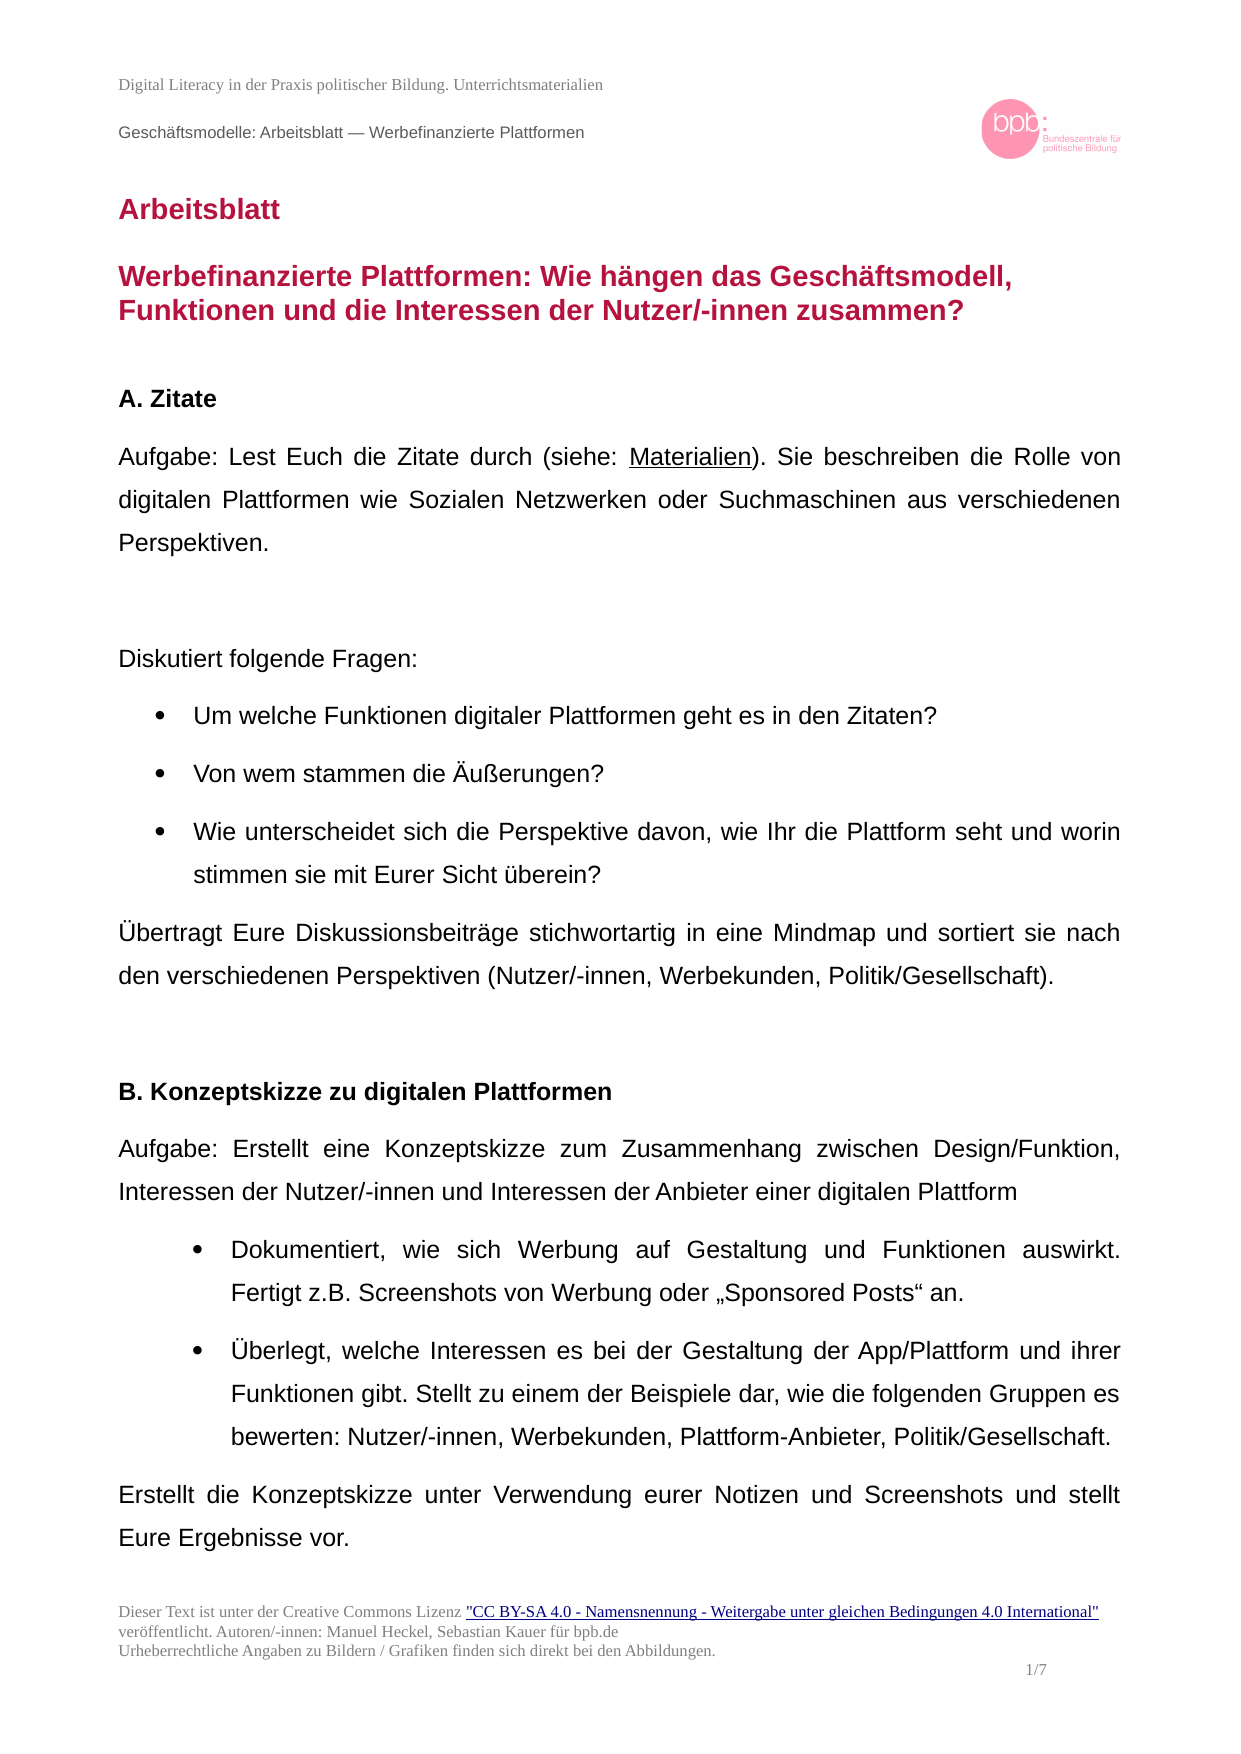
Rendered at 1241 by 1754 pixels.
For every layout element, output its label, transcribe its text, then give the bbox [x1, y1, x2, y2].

text Aufgabe: Lest Euch die Zitate durch (siehe: Materialien). Sie beschreiben die Rolle von digitalen Plattformen wie Sozialen Netzwerken oder Suchmaschinen aus verschiedenen Perspektiven. [118, 442, 1122, 557]
text A. Zitate [118, 384, 1122, 413]
text Diskutiert folgende Fragen: [118, 644, 1122, 672]
list Um welche Funktionen digitaler Plattformen geht es in den Zitaten? [156, 701, 1122, 730]
list Von wem stammen die Äußerungen? [156, 759, 1122, 788]
list Überlegt, welche Interessen es bei der Gestaltung der App/Plattform und ihrer Funktionen gibt. Stellt zu einem der Beispiele dar, wie die folgenden Gruppen es bewerten: Nutzer/-innen, Werbekunden, Plattform-Anbieter, Politik/Gesellschaft. [193, 1336, 1122, 1451]
text Werbefinanzierte Plattformen: Wie hängen das Geschäftsmodell, Funktionen und die Interessen der Nutzer/-innen zusammen? [118, 259, 1122, 327]
list Wie unterscheidet sich die Perspektive davon, wie Ihr die Plattform seht und worin stimmen sie mit Eurer Sicht überein? [156, 817, 1122, 889]
text Übertragt Eure Diskussionsbeiträge stichwortartig in eine Mindmap und sortiert sie nach den verschiedenen Perspektiven (Nutzer/-innen, Werbekunden, Politik/Gesellschaft). [118, 918, 1122, 990]
text Aufgabe: Erstellt eine Konzeptskizze zum Zusammenhang zwischen Design/Funktion, Interessen der Nutzer/-innen und Interessen der Anbieter einer digitalen Plattform [118, 1134, 1122, 1206]
text Erstellt die Konzeptskizze unter Verwendung eurer Notizen und Screenshots und stellt Eure Ergebnisse vor. [118, 1480, 1122, 1552]
list Dokumentiert, wie sich Werbung auf Gestaltung und Funktionen auswirkt. Fertigt z.B. Screenshots von Werbung oder „Sponsored Posts“ an. [193, 1235, 1122, 1307]
text B. Konzeptskizze zu digitalen Plattformen [118, 1076, 1122, 1105]
subtitle Arbeitsblatt [118, 192, 1122, 226]
